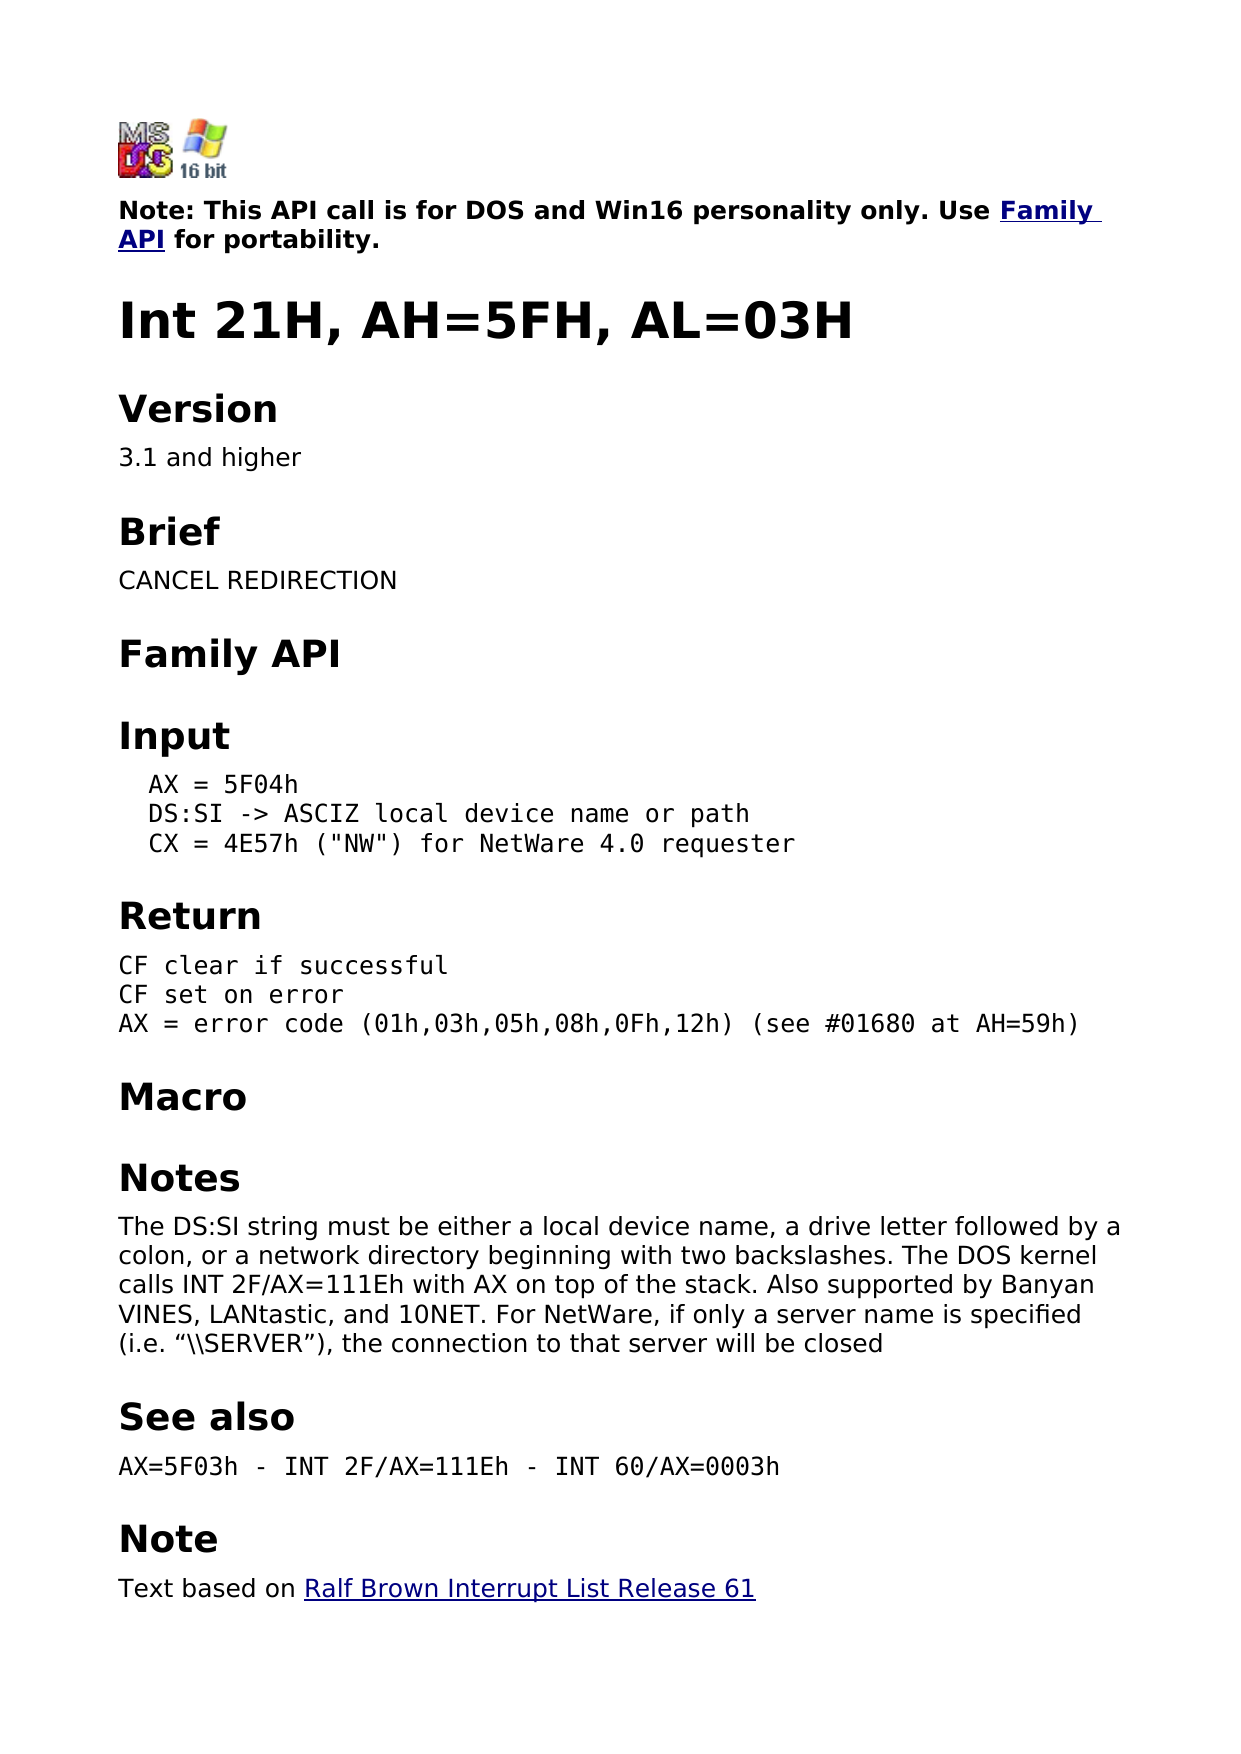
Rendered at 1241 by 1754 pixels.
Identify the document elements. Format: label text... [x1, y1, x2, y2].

picture [180, 118, 228, 178]
subtitle Brief [118, 510, 1122, 554]
text CANCEL REDIRECTION [118, 566, 1122, 596]
subtitle Input [118, 714, 1122, 758]
subtitle Version [118, 387, 1122, 431]
text CF clear if successful CF set on error AX = error code (01h,03h,05h,08h,0Fh,12h) (see #01680 at AH=59h) [118, 951, 1122, 1038]
picture [118, 122, 173, 178]
subtitle See also [118, 1396, 1122, 1439]
text Note: This API call is for DOS and Win16 personality only. Use Family API for portability. [118, 196, 1122, 254]
subtitle Note [118, 1518, 1122, 1561]
text AX=5F03h - INT 2F/AX=111Eh - INT 60/AX=0003h [118, 1452, 1122, 1481]
subtitle Family API [118, 633, 1122, 677]
text The DS:SI string must be either a local device name, a drive letter followed by a colon, or a network directory beginning with two backslashes. The DOS kernel calls INT 2F/AX=111Eh with AX on top of the stack. Also supported by Banyan VINES, LANtastic, and 10NET. For NetWare, if only a server name is specified (i.e. “\\SERVER”), the connection to that server will be closed [118, 1212, 1122, 1358]
text 3.1 and higher [118, 444, 1122, 473]
subtitle Macro [118, 1075, 1122, 1119]
text Text based on Ralf Brown Interrupt List Release 61 [118, 1574, 1122, 1603]
subtitle Notes [118, 1156, 1122, 1200]
text AX = 5F04h DS:SI -> ASCIZ local device name or path CX = 4E57h ("NW") for NetWare 4.0 requester [118, 770, 1122, 858]
subtitle Return [118, 895, 1122, 938]
subtitle Int 21H, AH=5FH, AL=03H [118, 292, 1122, 350]
